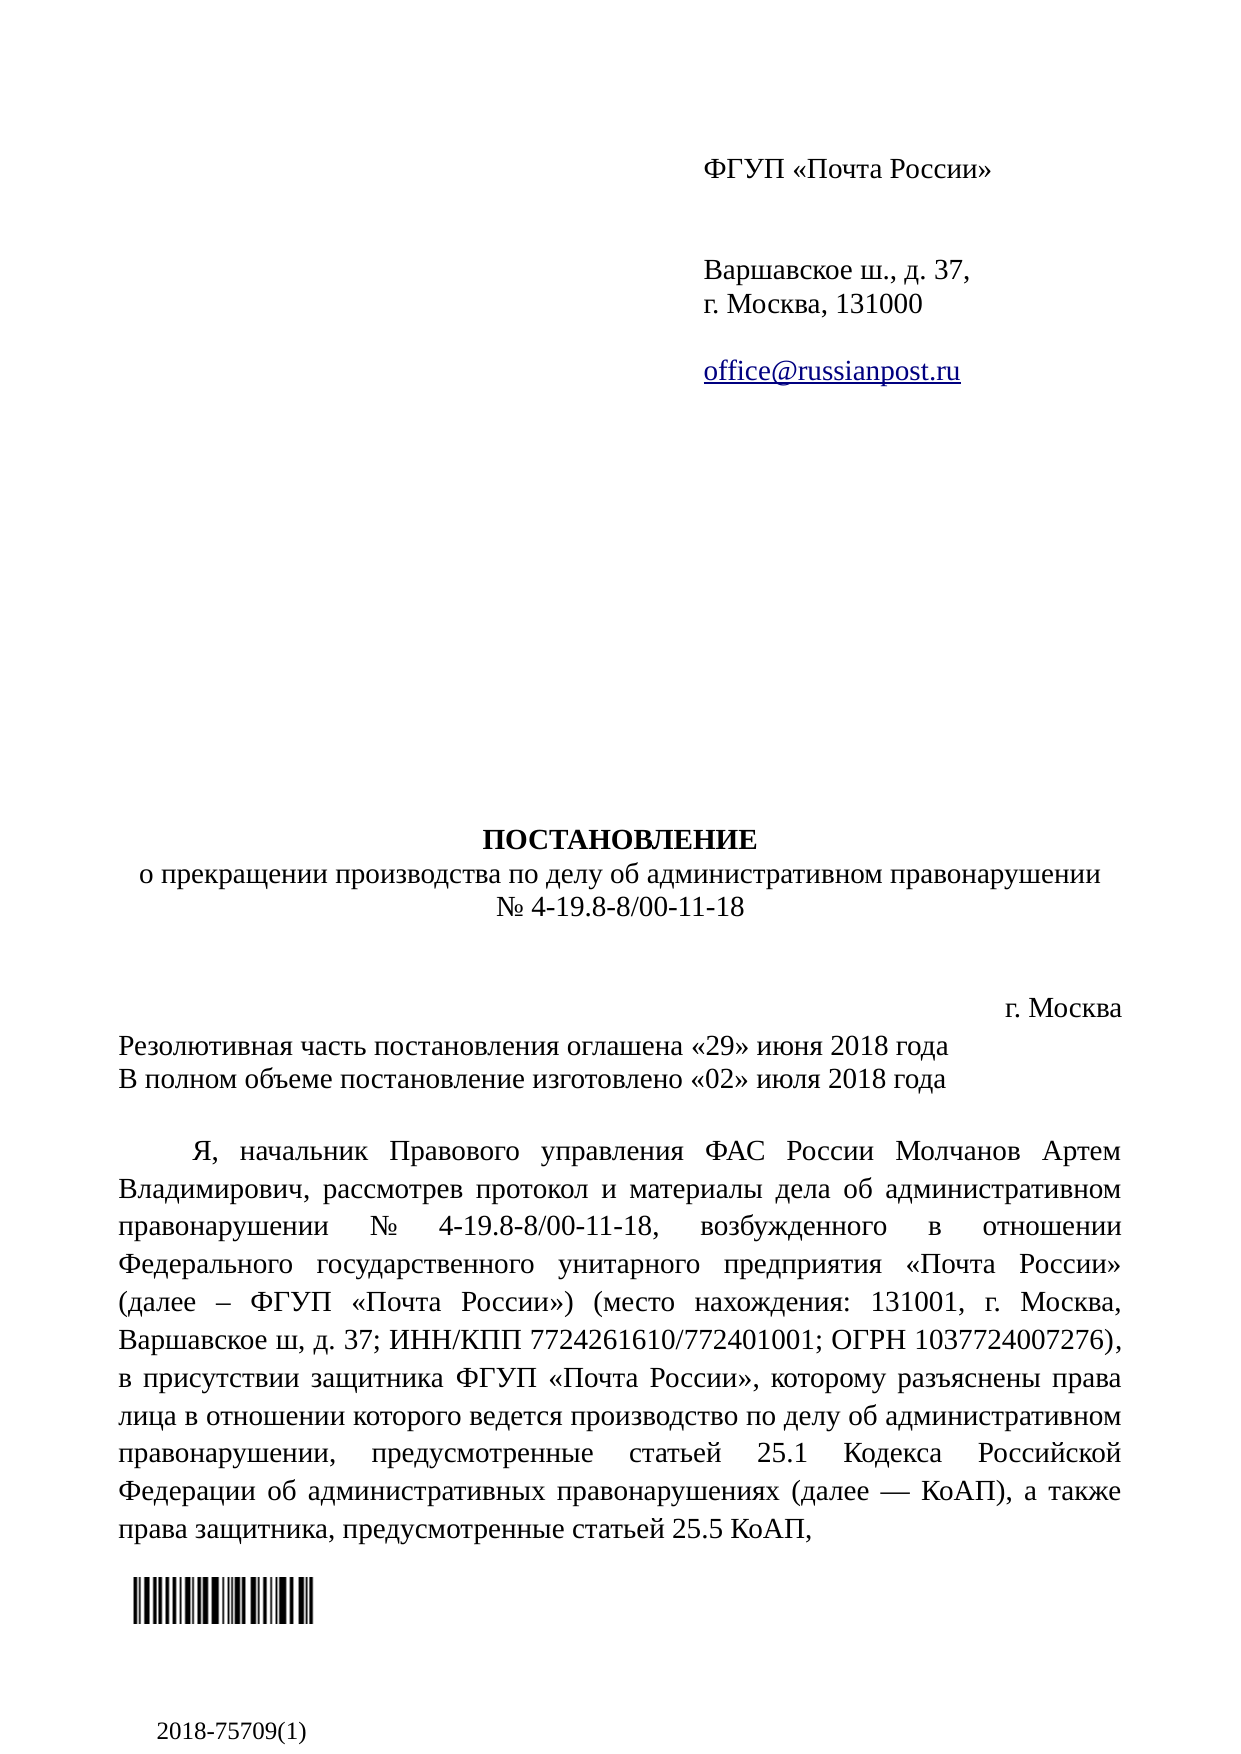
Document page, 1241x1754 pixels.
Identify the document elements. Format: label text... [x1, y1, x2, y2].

text Варшавское ш., д. 37, [703, 252, 1122, 286]
text ПОСТАНОВЛЕНИЕ [118, 822, 1122, 856]
text В полном объеме постановление изготовлено «02» июля 2018 года [118, 1062, 1122, 1095]
picture [118, 1577, 331, 1624]
text office@russianpost.ru [703, 353, 1122, 386]
text ФГУП «Почта России» [703, 152, 1122, 185]
text г. Москва, 131000 [703, 286, 1122, 319]
text г. Москва [118, 990, 1122, 1024]
text Резолютивная часть постановления оглашена «29» июня 2018 года [117, 1024, 1122, 1062]
text № 4-19.8-8/00-11-18 [118, 889, 1122, 923]
text о прекращении производства по делу об административном правонарушении [118, 856, 1122, 889]
text Я, начальник Правового управления ФАС России Молчанов Артем Владимирович, рассмотрев протокол и материалы дела об административном правонарушении № 4-19.8-8/00-11-18, возбужденного в отношении Федерального государственного унитарного предприятия «Почта России» (далее – ФГУП «Почта России») (место нахождения: 131001, г. Москва, Варшавское ш, д. 37; ИНН/КПП 7724261610/772401001; ОГРН 1037724007276), в присутствии защитника ФГУП «Почта России», которому разъяснены права лица в отношении которого ведется производство по делу об административном правонарушении, предусмотренные статьей 25.1 Кодекса Российской Федерации об административных правонарушениях (далее — КоАП), а также права защитника, предусмотренные статьей 25.5 КоАП, [118, 1129, 1122, 1544]
